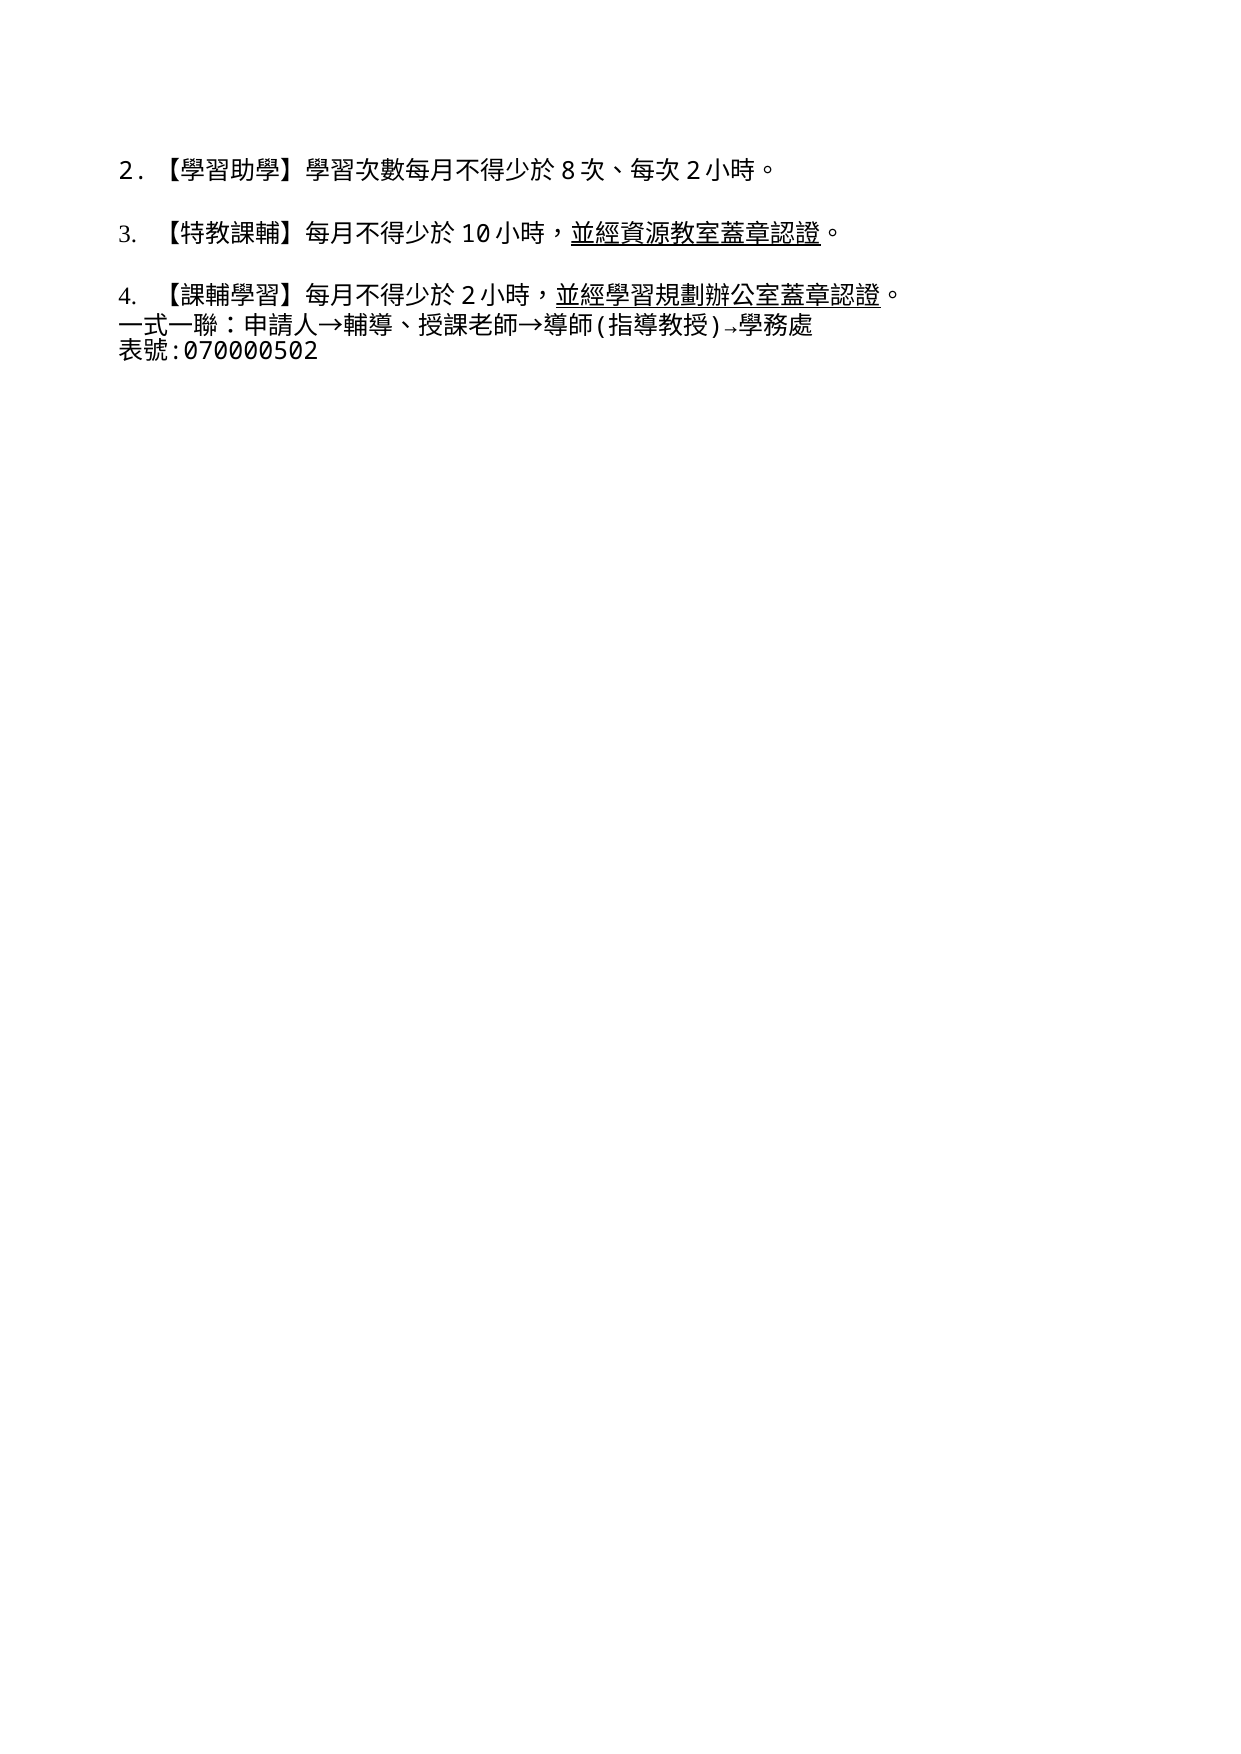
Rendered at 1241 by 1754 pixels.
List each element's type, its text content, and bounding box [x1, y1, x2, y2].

list 【特教課輔】每月不得少於10小時，並經資源教室蓋章認證。 [118, 189, 1122, 252]
list 【學習助學】學習次數每月不得少於8次、每次2小時。 [118, 127, 1122, 189]
text 一式一聯：申請人→輔導、授課老師→導師(指導教授)→學務處 [118, 314, 1122, 339]
text 表號:070000502 [118, 339, 1122, 364]
list 【課輔學習】每月不得少於2小時，並經學習規劃辦公室蓋章認證。 [118, 252, 1122, 314]
